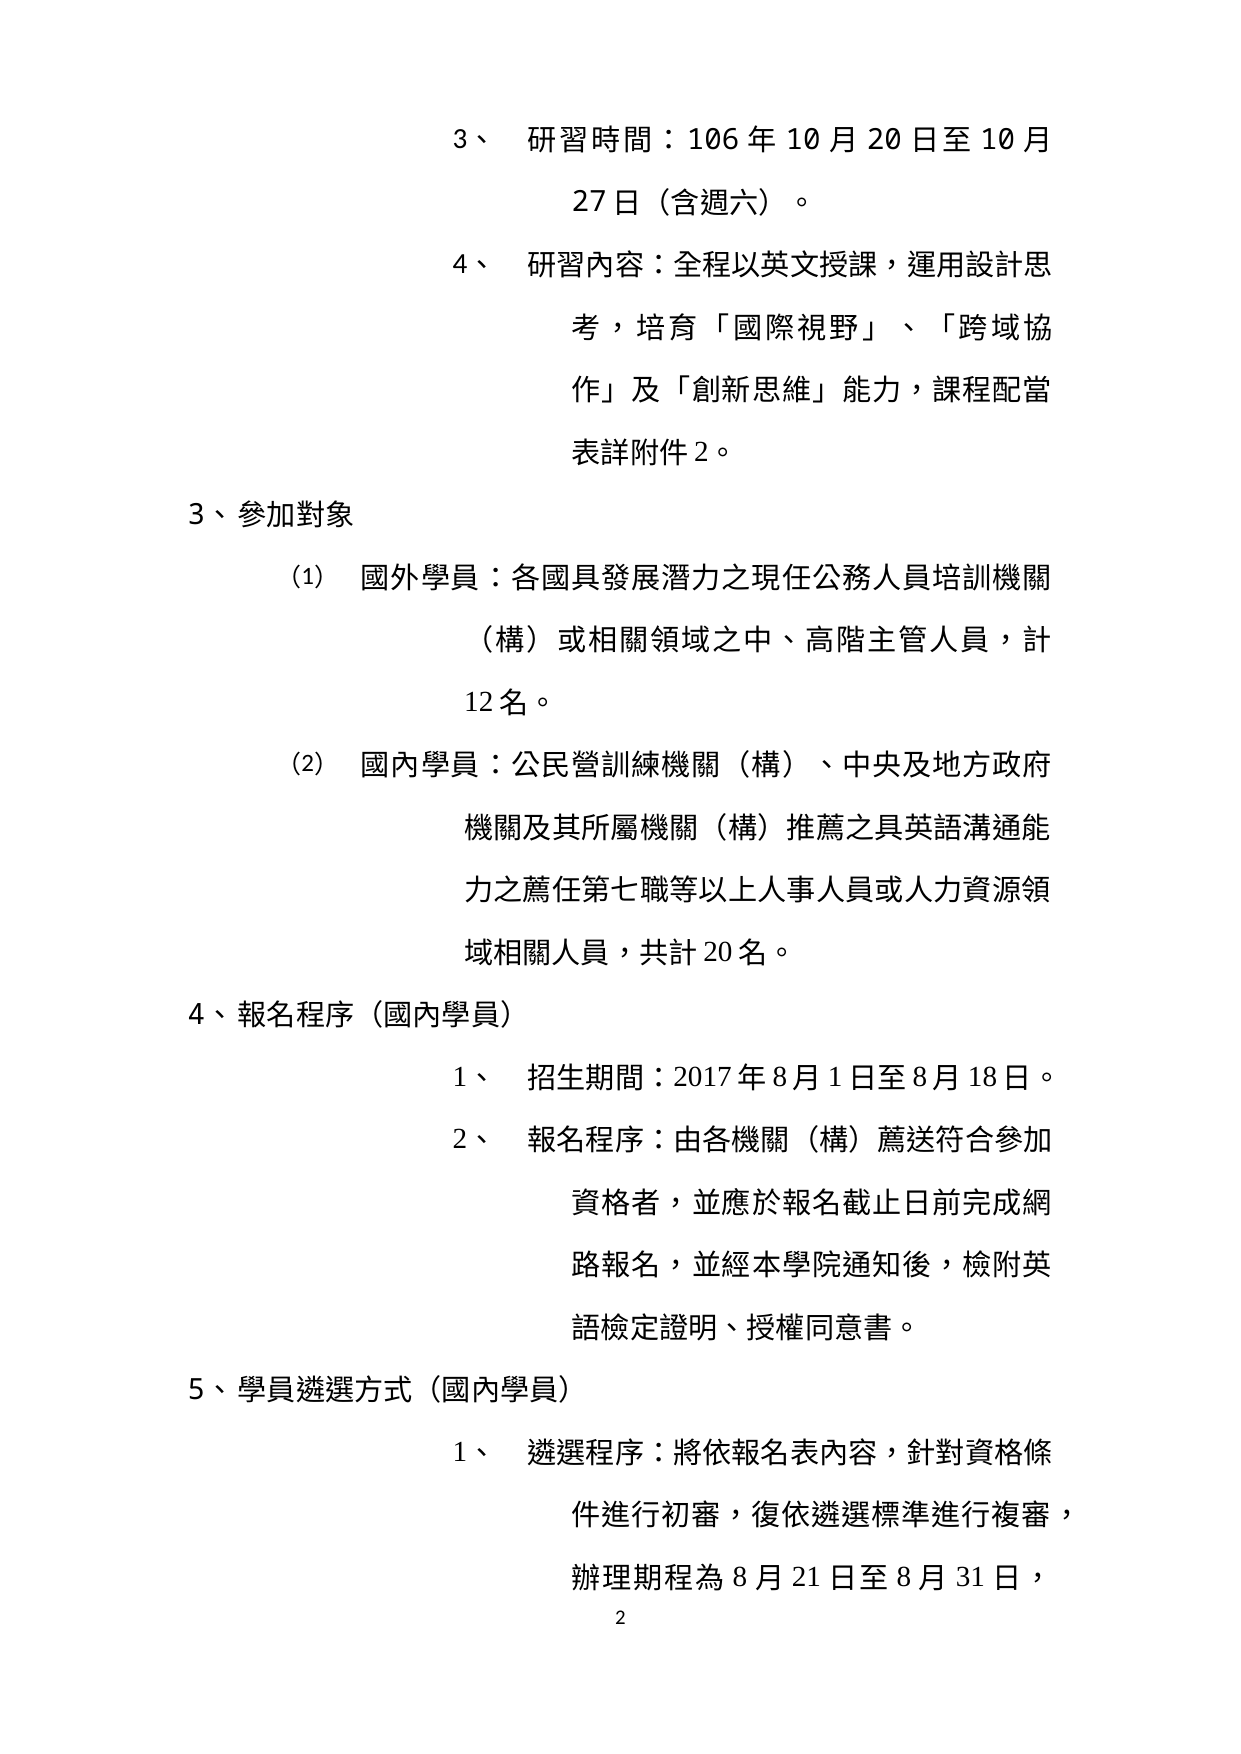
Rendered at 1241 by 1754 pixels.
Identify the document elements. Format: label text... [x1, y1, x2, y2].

list 報名程序：由各機關（構）薦送符合參加資格者，並應於報名截止日前完成網路報名，並經本學院通知後，檢附英語檢定證明、授權同意書。 [452, 1096, 1053, 1346]
list 參加對象 [187, 471, 1053, 534]
list 研習時間：106年10月20日至10月27日（含週六）。 [452, 96, 1053, 221]
list 遴選程序：將依報名表內容，針對資格條件進行初審，復依遴選標準進行複審，辦理期程為8月21日至8月31日，本年度預計招收20名國內學員。 [452, 1409, 1053, 1596]
list 學員遴選方式（國內學員） [187, 1346, 1053, 1409]
list 國內學員：公民營訓練機關（構）、中央及地方政府機關及其所屬機關（構）推薦之具英語溝通能力之薦任第七職等以上人事人員或人力資源領域相關人員，共計20名。 [276, 721, 1053, 971]
list 招生期間：2017年8月1日至8月18日。 [452, 1034, 1053, 1096]
list 研習內容：全程以英文授課，運用設計思考，培育「國際視野」、「跨域協作」及「創新思維」能力，課程配當表詳附件2。 [452, 221, 1053, 471]
list 報名程序（國內學員） [187, 971, 1053, 1034]
list 國外學員：各國具發展潛力之現任公務人員培訓機關（構）或相關領域之中、高階主管人員，計12名。 [276, 534, 1053, 721]
